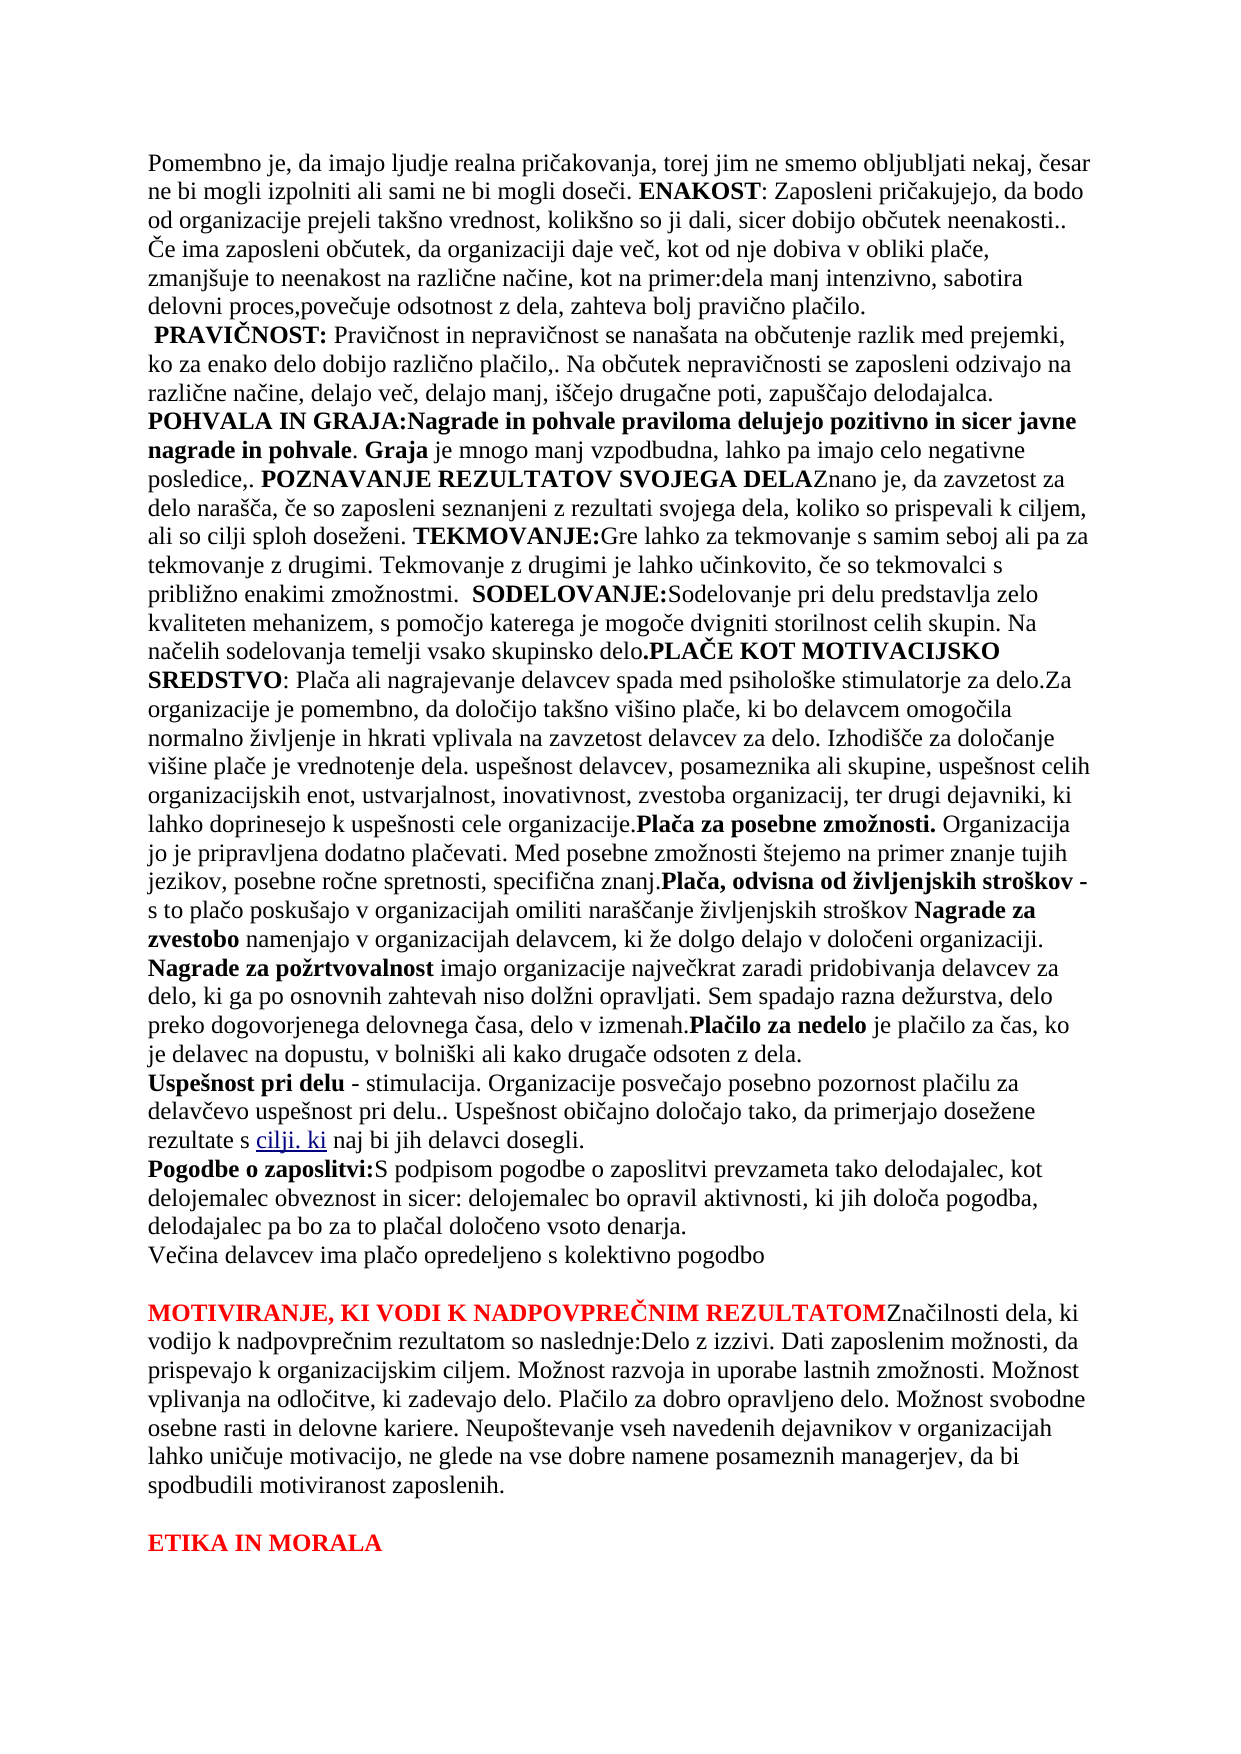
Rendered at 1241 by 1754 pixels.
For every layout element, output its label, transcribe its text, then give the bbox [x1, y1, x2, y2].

text MOTIVIRANJE, KI VODI K NADPOVPREČNIM REZULTATOMZnačilnosti dela, ki vodijo k nadpovprečnim rezultatom so naslednje:Delo z izzivi. Dati zaposlenim možnosti, da prispevajo k organizacijskim ciljem. Možnost razvoja in uporabe lastnih zmožnosti. Možnost vplivanja na odločitve, ki zadevajo delo. Plačilo za dobro opravljeno delo. Možnost svobodne osebne rasti in delovne kariere. Neupoštevanje vseh navedenih dejavnikov v organizacijah lahko uničuje motivacijo, ne glede na vse dobre namene posameznih managerjev, da bi spodbudili motiviranost zaposlenih. [148, 1298, 1093, 1499]
text Pogodbe o zaposlitvi:S podpisom pogodbe o zaposlitvi prevzameta tako delodajalec, kot delojemalec obveznost in sicer: delojemalec bo opravil aktivnosti, ki jih določa pogodba, delodajalec pa bo za to plačal določeno vsoto denarja. [148, 1154, 1093, 1240]
text PRAVIČNOST: Pravičnost in nepravičnost se nanašata na občutenje razlik med prejemki, ko za enako delo dobijo različno plačilo,. Na občutek nepravičnosti se zaposleni odzivajo na različne načine, delajo več, delajo manj, iščejo drugačne poti, zapuščajo delodajalca. POHVALA IN GRAJA:Nagrade in pohvale praviloma delujejo pozitivno in sicer javne nagrade in pohvale. Graja je mnogo manj vzpodbudna, lahko pa imajo celo negativne posledice,. POZNAVANJE REZULTATOV SVOJEGA DELAZnano je, da zavzetost za delo narašča, če so zaposleni seznanjeni z rezultati svojega dela, koliko so prispevali k ciljem, ali so cilji sploh doseženi. TEKMOVANJE:Gre lahko za tekmovanje s samim seboj ali pa za tekmovanje z drugimi. Tekmovanje z drugimi je lahko učinkovito, če so tekmovalci s približno enakimi zmožnostmi. SODELOVANJE:Sodelovanje pri delu predstavlja zelo kvaliteten mehanizem, s pomočjo katerega je mogoče dvigniti storilnost celih skupin. Na načelih sodelovanja temelji vsako skupinsko delo.PLAČE KOT MOTIVACIJSKO SREDSTVO: Plača ali nagrajevanje delavcev spada med psihološke stimulatorje za delo.Za organizacije je pomembno, da določijo takšno višino plače, ki bo delavcem omogočila normalno življenje in hkrati vplivala na zavzetost delavcev za delo. Izhodišče za določanje višine plače je vrednotenje dela. uspešnost delavcev, posameznika ali skupine, uspešnost celih organizacijskih enot, ustvarjalnost, inovativnost, zvestoba organizacij, ter drugi dejavniki, ki lahko doprinesejo k uspešnosti cele organizacije.Plača za posebne zmožnosti. Organizacija jo je pripravljena dodatno plačevati. Med posebne zmožnosti štejemo na primer znanje tujih jezikov, posebne ročne spretnosti, specifična znanj.Plača, odvisna od življenjskih stroškov - s to plačo poskušajo v organizacijah omiliti naraščanje življenjskih stroškov Nagrade za zvestobo namenjajo v organizacijah delavcem, ki že dolgo delajo v določeni organizaciji. Nagrade za požrtvovalnost imajo organizacije največkrat zaradi pridobivanja delavcev za delo, ki ga po osnovnih zahtevah niso dolžni opravljati. Sem spadajo razna dežurstva, delo preko dogovorjenega delovnega časa, delo v izmenah.Plačilo za nedelo je plačilo za čas, ko je delavec na dopustu, v bolniški ali kako drugače odsoten z dela. [148, 320, 1093, 1068]
text Uspešnost pri delu - stimulacija. Organizacije posvečajo posebno pozornost plačilu za delavčevo uspešnost pri delu.. Uspešnost običajno določajo tako, da primerjajo dosežene rezultate s cilji. ki naj bi jih delavci dosegli. [148, 1068, 1093, 1154]
text ETIKA IN MORALA [148, 1528, 1093, 1556]
text Večina delavcev ima plačo opredeljeno s kolektivno pogodbo [148, 1240, 1093, 1269]
text Pomembno je, da imajo ljudje realna pričakovanja, torej jim ne smemo obljubljati nekaj, česar ne bi mogli izpolniti ali sami ne bi mogli doseči. ENAKOST: Zaposleni pričakujejo, da bodo od organizacije prejeli takšno vrednost, kolikšno so ji dali, sicer dobijo občutek neenakosti.. Če ima zaposleni občutek, da organizaciji daje več, kot od nje dobiva v obliki plače, zmanjšuje to neenakost na različne načine, kot na primer:dela manj intenzivno, sabotira delovni proces,povečuje odsotnost z dela, zahteva bolj pravično plačilo. [148, 148, 1093, 320]
